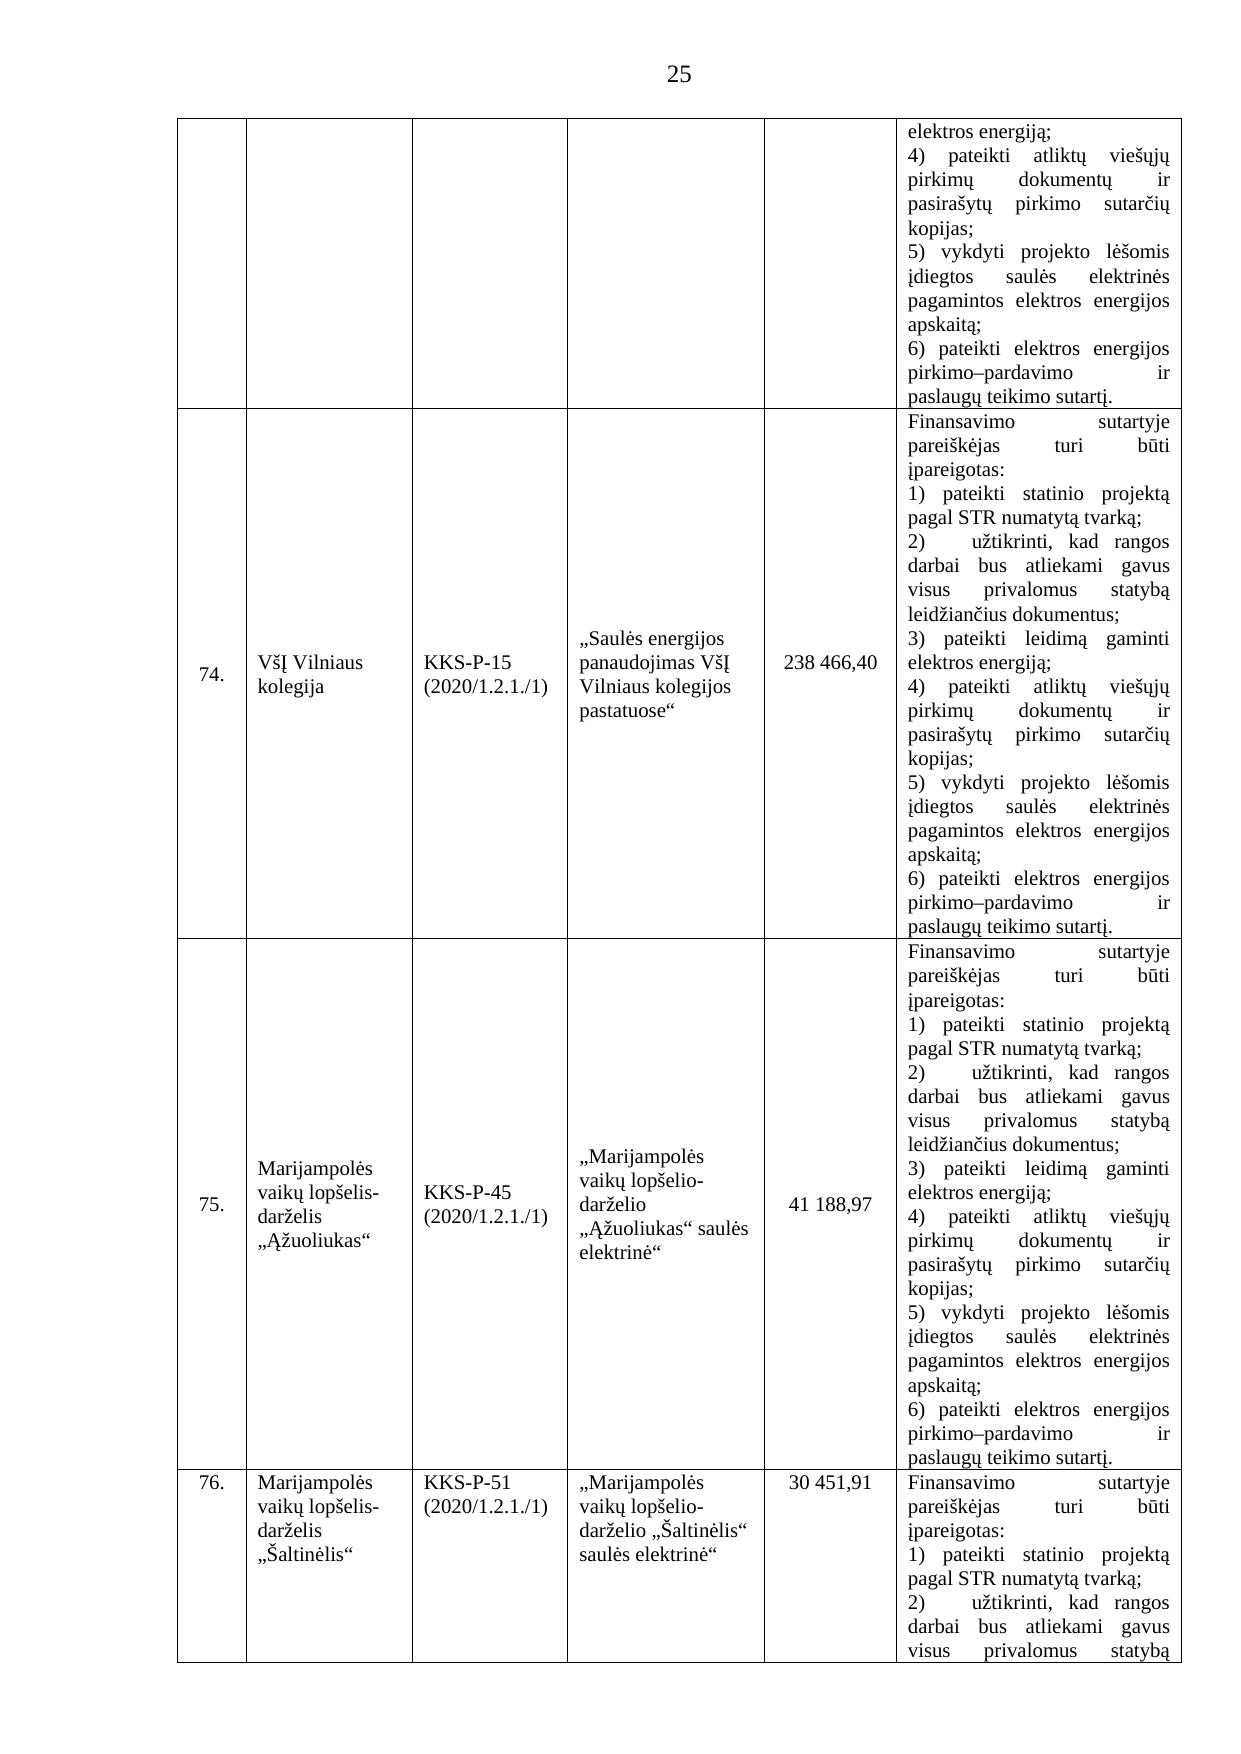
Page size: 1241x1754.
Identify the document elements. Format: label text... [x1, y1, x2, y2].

table_cell Finansavimo sutartyje pareiškėjas turi būti įpareigotas: 1) pateikti statinio projektą pagal STR numatytą tvarką; 2) užtikrinti, kad rangos darbai bus atliekami gavus visus privalomus statybą leidžiančius dokumentus; 3) pateikti leidimą gaminti elektros energiją; 4) pateikti atliktų viešųjų pirkimų dokumentų ir pasirašytų pirkimo sutarčių kopijas; 5) vykdyti projekto lėšomis įdiegtos saulės elektrinės pagamintos elektros energijos apskaitą; 6) pateikti elektros energijos pirkimo–pardavimo ir paslaugų teikimo sutartį. [897, 409, 1181, 938]
table_cell Finansavimo sutartyje pareiškėjas turi būti įpareigotas: 1) pateikti statinio projektą pagal STR numatytą tvarką; 2) užtikrinti, kad rangos darbai bus atliekami gavus visus privalomus statybą leidžiančius dokumentus; 3) pateikti leidimą gaminti elektros energiją; 4) pateikti atliktų viešųjų pirkimų dokumentų ir pasirašytų pirkimo sutarčių kopijas; 5) vykdyti projekto lėšomis įdiegtos saulės elektrinės pagamintos elektros energijos apskaitą; 6) pateikti elektros energijos pirkimo–pardavimo ir paslaugų teikimo sutartį. [897, 939, 1181, 1469]
table_cell [178, 119, 246, 408]
table_cell „Marijampolės vaikų lopšelio-darželio „Šaltinėlis“ saulės elektrinė“ [568, 1470, 764, 1662]
table_cell VšĮ Vilniaus kolegija [247, 409, 412, 938]
table_cell 238 466,40 [765, 409, 896, 938]
table_cell 75. [178, 939, 246, 1469]
table_cell Finansavimo sutartyje pareiškėjas turi būti įpareigotas: 1) pateikti statinio projektą pagal STR numatytą tvarką; 2) užtikrinti, kad rangos darbai bus atliekami gavus visus privalomus statybą [897, 1470, 1181, 1662]
table_cell KKS-P-45 (2020/1.2.1./1) [413, 939, 567, 1469]
table_cell [247, 119, 412, 408]
table_cell KKS-P-51 (2020/1.2.1./1) [413, 1470, 567, 1662]
table_cell [568, 119, 764, 408]
table_cell 74. [178, 409, 246, 938]
table_cell „Saulės energijos panaudojimas VšĮ Vilniaus kolegijos pastatuose“ [568, 409, 764, 938]
table_cell „Marijampolės vaikų lopšelio-darželio „Ąžuoliukas“ saulės elektrinė“ [568, 939, 764, 1469]
table_cell elektros energiją; 4) pateikti atliktų viešųjų pirkimų dokumentų ir pasirašytų pirkimo sutarčių kopijas; 5) vykdyti projekto lėšomis įdiegtos saulės elektrinės pagamintos elektros energijos apskaitą; 6) pateikti elektros energijos pirkimo–pardavimo ir paslaugų teikimo sutartį. [897, 119, 1181, 408]
table_cell 41 188,97 [765, 939, 896, 1469]
table_cell [413, 119, 567, 408]
table_cell [765, 119, 896, 408]
table_cell 30 451,91 [765, 1470, 896, 1662]
table_cell 76. [178, 1470, 246, 1662]
table_cell Marijampolės vaikų lopšelis-darželis „Šaltinėlis“ [247, 1470, 412, 1662]
table_cell Marijampolės vaikų lopšelis-darželis „Ąžuoliukas“ [247, 939, 412, 1469]
table_cell KKS-P-15 (2020/1.2.1./1) [413, 409, 567, 938]
